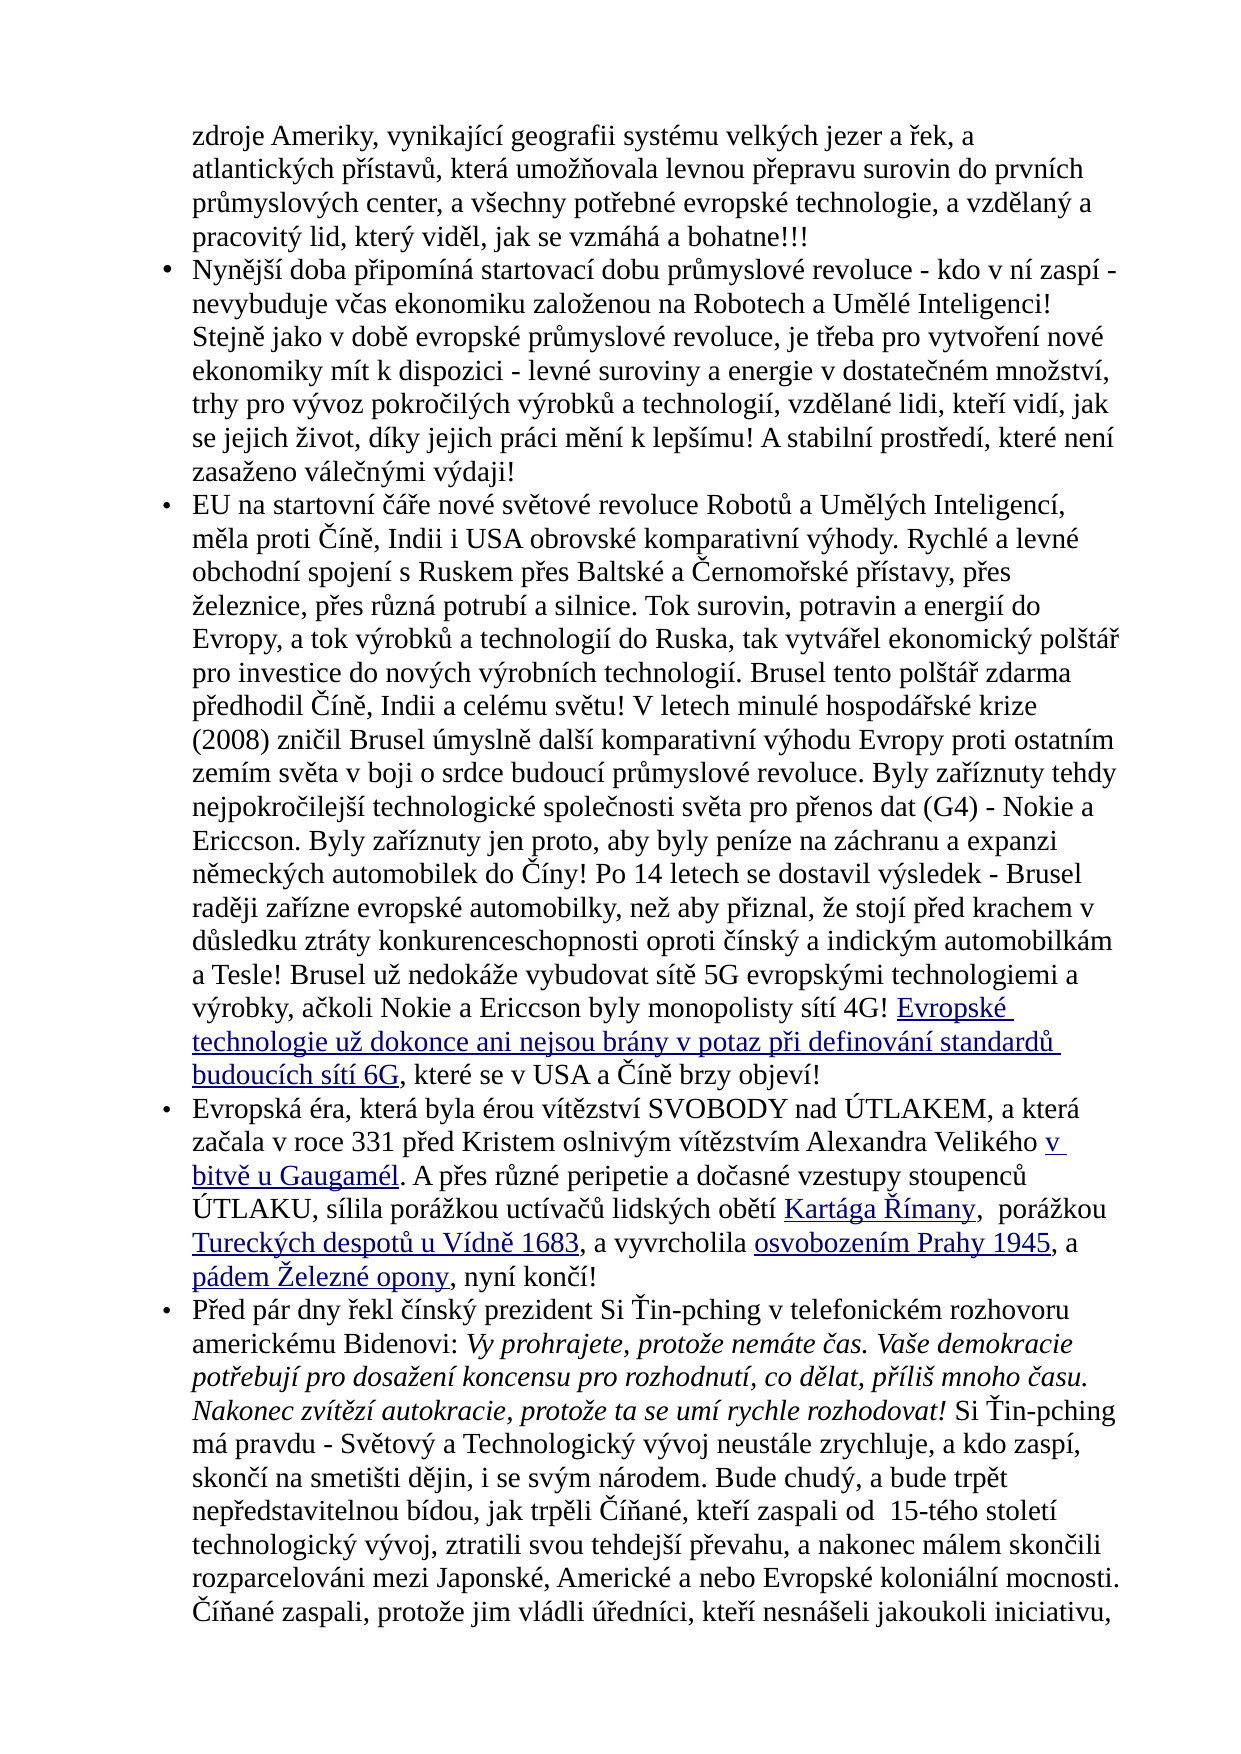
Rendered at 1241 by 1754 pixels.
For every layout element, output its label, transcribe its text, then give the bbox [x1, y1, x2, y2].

list Před pár dny řekl čínský prezident Si Ťin-pching v telefonickém rozhovoru americkému Bidenovi: Vy prohrajete, protože nemáte čas. Vaše demokracie potřebují pro dosažení koncensu pro rozhodnutí, co dělat, příliš mnoho času. Nakonec zvítězí autokracie, protože ta se umí rychle rozhodovat! Si Ťin-pching má pravdu - Světový a Technologický vývoj neustále zrychluje, a kdo zaspí, skončí na smetišti dějin, i se svým národem. Bude chudý, a bude trpět nepředstavitelnou bídou, jak trpěli Číňané, kteří zaspali od 15-tého století technologický vývoj, ztratili svou tehdejší převahu, a nakonec málem skončili rozparcelováni mezi Japonské, Americké a nebo Evropské koloniální mocnosti. Číňané zaspali, protože jim vládli úředníci, kteří nesnášeli jakoukoli iniciativu, [162, 1292, 1122, 1628]
list Evropská éra, která byla érou vítězství SVOBODY nad ÚTLAKEM, a která začala v roce 331 před Kristem oslnivým vítězstvím Alexandra Velikého v bitvě u Gaugamél. A přes různé peripetie a dočasné vzestupy stoupenců ÚTLAKU, sílila porážkou uctívačů lidských obětí Kartága Římany, porážkou Tureckých despotů u Vídně 1683, a vyvrcholila osvobozením Prahy 1945, a pádem Železné opony, nyní končí! [162, 1091, 1122, 1292]
list zdroje Ameriky, vynikající geografii systému velkých jezer a řek, a atlantických přístavů, která umožňovala levnou přepravu surovin do prvních průmyslových center, a všechny potřebné evropské technologie, a vzdělaný a pracovitý lid, který viděl, jak se vzmáhá a bohatne!!! [162, 118, 1122, 252]
list Nynější doba připomíná startovací dobu průmyslové revoluce - kdo v ní zaspí - nevybuduje včas ekonomiku založenou na Robotech a Umělé Inteligenci! Stejně jako v době evropské průmyslové revoluce, je třeba pro vytvoření nové ekonomiky mít k dispozici - levné suroviny a energie v dostatečném množství, trhy pro vývoz pokročilých výrobků a technologií, vzdělané lidi, kteří vidí, jak se jejich život, díky jejich práci mění k lepšímu! A stabilní prostředí, které není zasaženo válečnými výdaji! [162, 252, 1122, 487]
list EU na startovní čáře nové světové revoluce Robotů a Umělých Inteligencí, měla proti Číně, Indii i USA obrovské komparativní výhody. Rychlé a levné obchodní spojení s Ruskem přes Baltské a Černomořské přístavy, přes železnice, přes různá potrubí a silnice. Tok surovin, potravin a energií do Evropy, a tok výrobků a technologií do Ruska, tak vytvářel ekonomický polštář pro investice do nových výrobních technologií. Brusel tento polštář zdarma předhodil Číně, Indii a celému světu! V letech minulé hospodářské krize (2008) zničil Brusel úmyslně další komparativní výhodu Evropy proti ostatním zemím světa v boji o srdce budoucí průmyslové revoluce. Byly zaříznuty tehdy nejpokročilejší technologické společnosti světa pro přenos dat (G4) - Nokie a Ericcson. Byly zaříznuty jen proto, aby byly peníze na záchranu a expanzi německých automobilek do Číny! Po 14 letech se dostavil výsledek - Brusel raději zařízne evropské automobilky, než aby přiznal, že stojí před krachem v důsledku ztráty konkurenceschopnosti oproti čínský a indickým automobilkám a Tesle! Brusel už nedokáže vybudovat sítě 5G evropskými technologiemi a výrobky, ačkoli Nokie a Ericcson byly monopolisty sítí 4G! Evropské technologie už dokonce ani nejsou brány v potaz při definování standardů budoucích sítí 6G, které se v USA a Číně brzy objeví! [162, 487, 1122, 1091]
